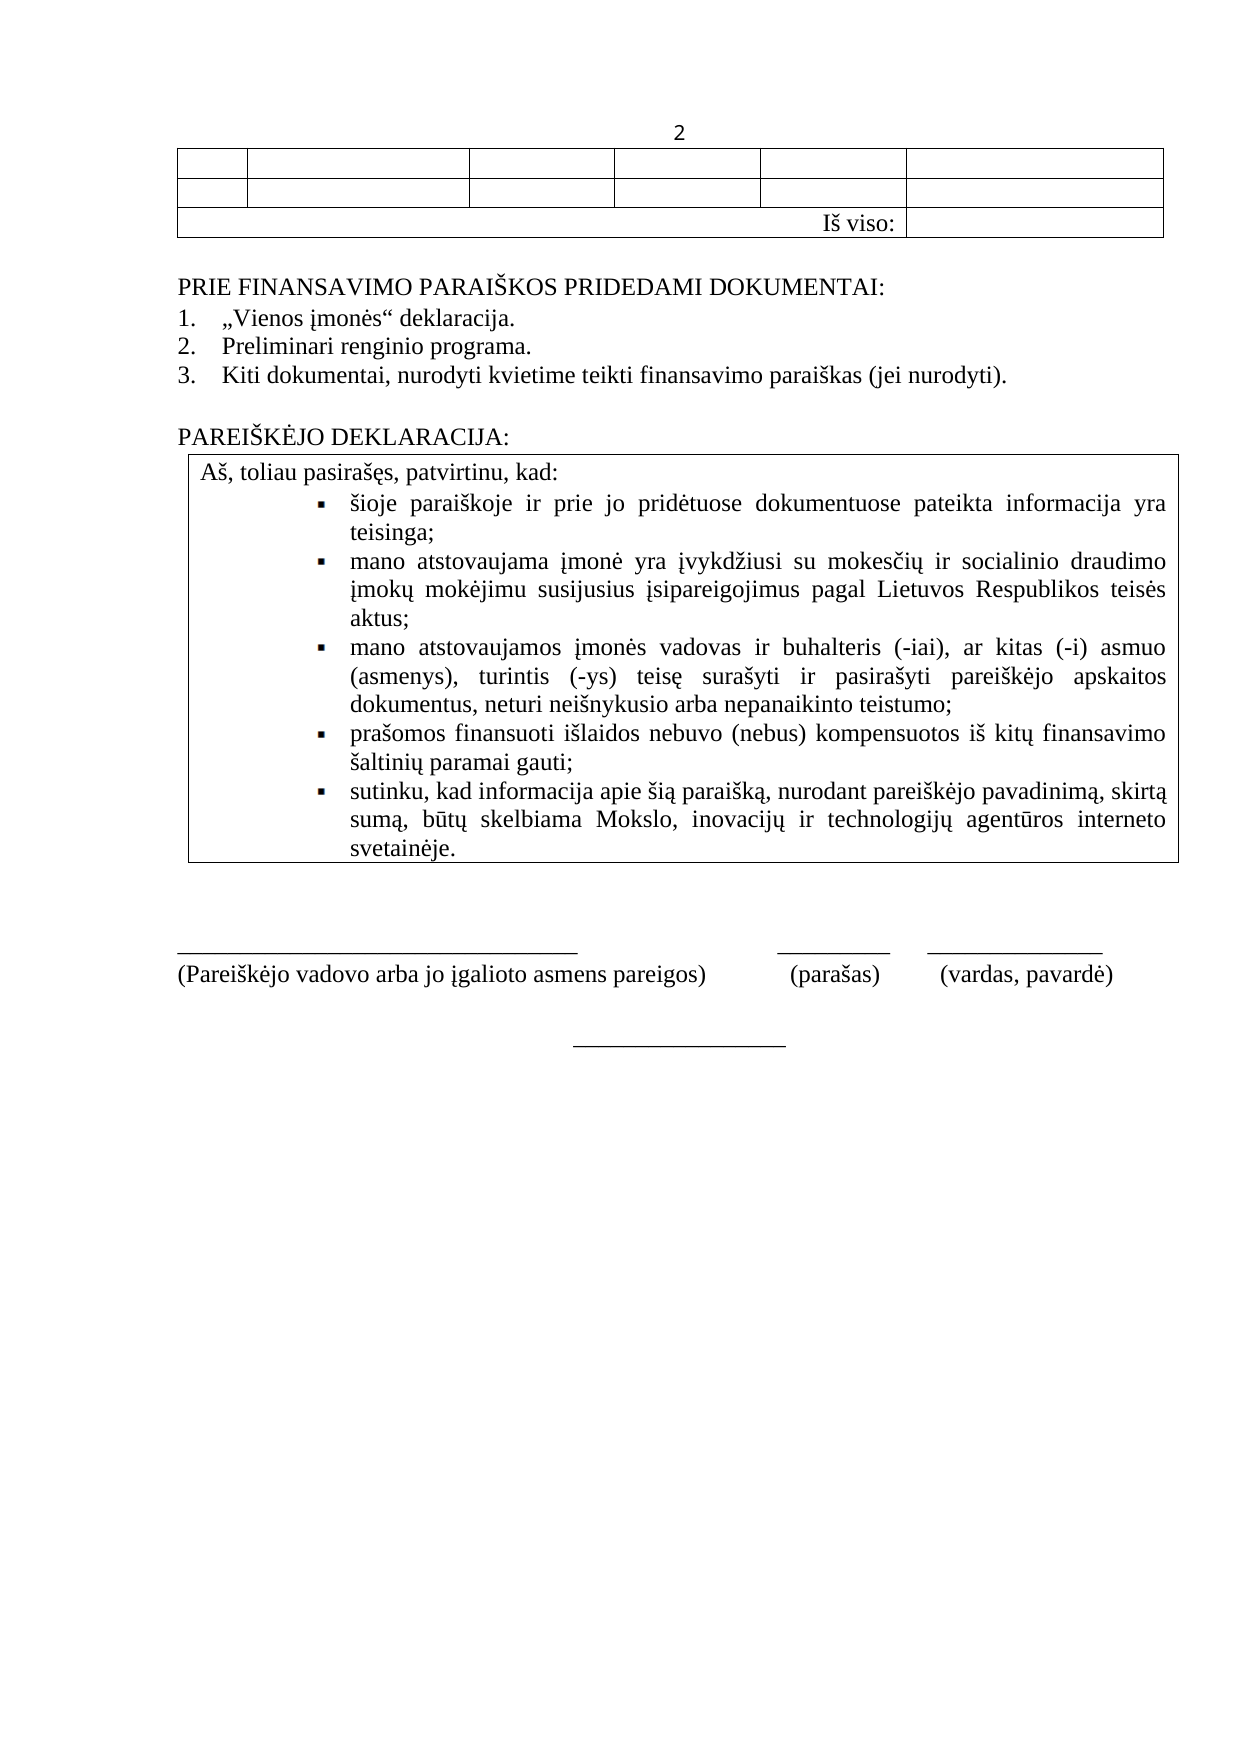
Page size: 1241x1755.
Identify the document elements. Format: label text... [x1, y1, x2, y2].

text 3. Kiti dokumentai, nurodyti kvietime teikti finansavimo paraiškas (jei nurodyti). [177, 360, 1181, 389]
text ________________________________ _________ ______________ [177, 928, 1181, 956]
text _________________ [177, 1021, 1181, 1050]
table_cell [907, 179, 1163, 207]
table_cell [761, 179, 906, 207]
table_header Aš, toliau pasirašęs, patvirtinu, kad: šioje paraiškoje ir prie jo pridėtuose dokumentuose pateikta informacija yra teisinga; mano atstovaujama įmonė yra įvykdžiusi su mokesčių ir socialinio draudimo įmokų mokėjimu susijusius įsipareigojimus pagal Lietuvos Respublikos teisės aktus; mano atstovaujamos įmonės vadovas ir buhalteris (-iai), ar kitas (-i) asmuo (asmenys), turintis (-ys) teisę surašyti ir pasirašyti pareiškėjo apskaitos dokumentus, neturi neišnykusio arba nepanaikinto teistumo; prašomos finansuoti išlaidos nebuvo (nebus) kompensuotos iš kitų finansavimo šaltinių paramai gauti; sutinku, kad informacija apie šią paraišką, nurodant pareiškėjo pavadinimą, skirtą sumą, būtų skelbiama Mokslo, inovacijų ir technologijų agentūros interneto svetainėje. [189, 455, 1178, 862]
table_cell Iš viso: [178, 208, 906, 237]
text PRIE FINANSAVIMO PARAIŠKOS PRIDEDAMI DOKUMENTAI: [177, 272, 1181, 300]
table_cell [615, 149, 760, 177]
text (Pareiškėjo vadovo arba jo įgalioto asmens pareigos) (parašas) (vardas, pavardė) [177, 959, 1181, 988]
table_cell [907, 208, 1163, 237]
table_cell [248, 179, 469, 207]
text PAREIŠKĖJO DEKLARACIJA: [177, 422, 1181, 451]
table_cell [761, 149, 906, 177]
table_cell [178, 149, 247, 177]
table_cell [470, 179, 614, 207]
text 1. „Vienos įmonės“ deklaracija. [177, 303, 1181, 331]
text 2. Preliminari renginio programa. [177, 331, 1181, 360]
table_cell [248, 149, 469, 177]
table_cell [615, 179, 760, 207]
table_cell [907, 149, 1163, 177]
table_cell [470, 149, 614, 177]
table_cell [178, 179, 247, 207]
